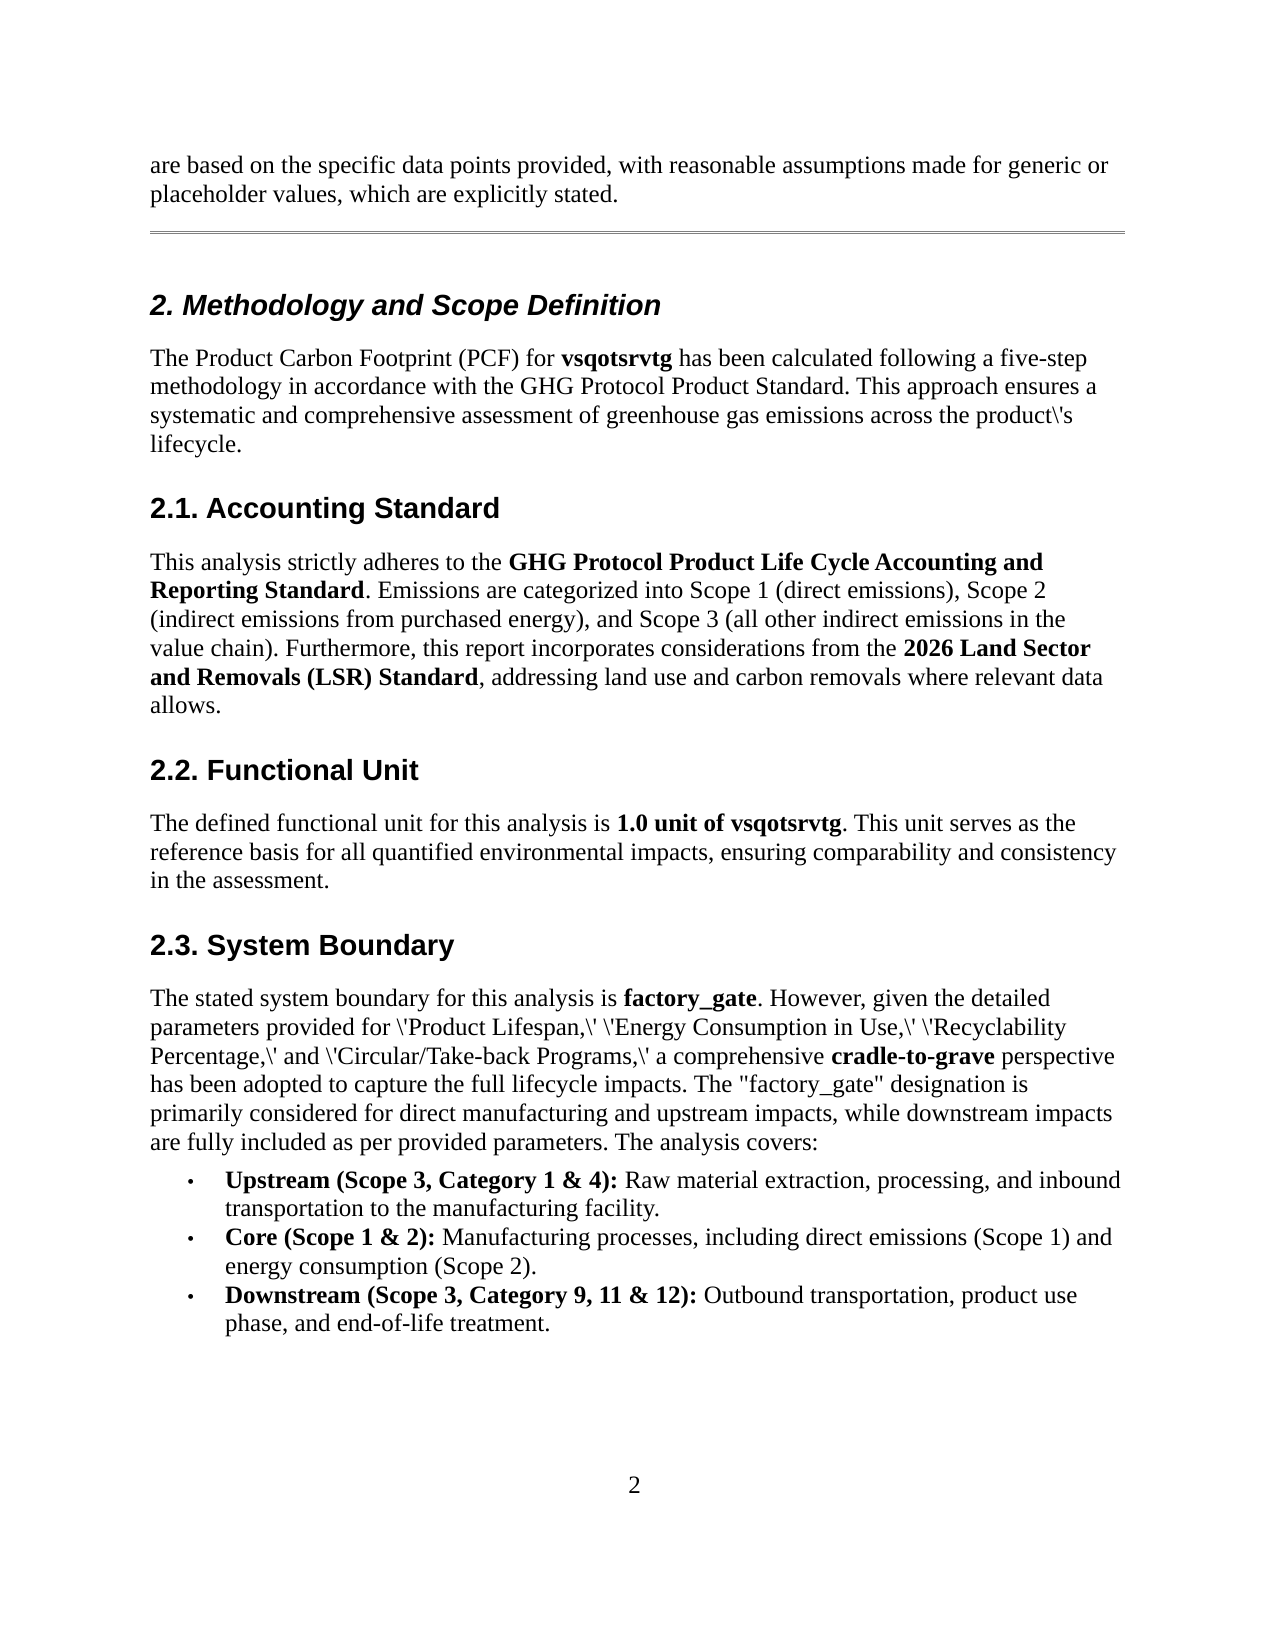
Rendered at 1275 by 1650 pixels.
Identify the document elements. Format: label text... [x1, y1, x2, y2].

text are based on the specific data points provided, with reasonable assumptions made for generic or placeholder values, which are explicitly stated. [150, 150, 1125, 207]
subtitle 2.3. System Boundary [150, 928, 1125, 962]
text The defined functional unit for this analysis is 1.0 unit of vsqotsrvtg. This unit serves as the reference basis for all quantified environmental impacts, ensuring comparability and consistency in the assessment. [150, 808, 1125, 894]
subtitle 2.1. Accounting Standard [150, 492, 1125, 525]
subtitle 2. Methodology and Scope Definition [150, 288, 1125, 321]
subtitle 2.2. Functional Unit [150, 753, 1125, 787]
list Upstream (Scope 3, Category 1 & 4): Raw material extraction, processing, and inbound transportation to the manufacturing facility. [187, 1165, 1125, 1222]
text The Product Carbon Footprint (PCF) for vsqotsrvtg has been calculated following a five-step methodology in accordance with the GHG Protocol Product Standard. This approach ensures a systematic and comprehensive assessment of greenhouse gas emissions across the product\'s lifecycle. [150, 343, 1125, 458]
text This analysis strictly adheres to the GHG Protocol Product Life Cycle Accounting and Reporting Standard. Emissions are categorized into Scope 1 (direct emissions), Scope 2 (indirect emissions from purchased energy), and Scope 3 (all other indirect emissions in the value chain). Furthermore, this report incorporates considerations from the 2026 Land Sector and Removals (LSR) Standard, addressing land use and carbon removals where relevant data allows. [150, 547, 1125, 719]
list Core (Scope 1 & 2): Manufacturing processes, including direct emissions (Scope 1) and energy consumption (Scope 2). [187, 1222, 1125, 1280]
list Downstream (Scope 3, Category 9, 11 & 12): Outbound transportation, product use phase, and end-of-life treatment. [187, 1280, 1125, 1337]
text The stated system boundary for this analysis is factory_gate. However, given the detailed parameters provided for \'Product Lifespan,\' \'Energy Consumption in Use,\' \'Recyclability Percentage,\' and \'Circular/Take-back Programs,\' a comprehensive cradle-to-grave perspective has been adopted to capture the full lifecycle impacts. The "factory_gate" designation is primarily considered for direct manufacturing and upstream impacts, while downstream impacts are fully included as per provided parameters. The analysis covers: [150, 983, 1125, 1156]
